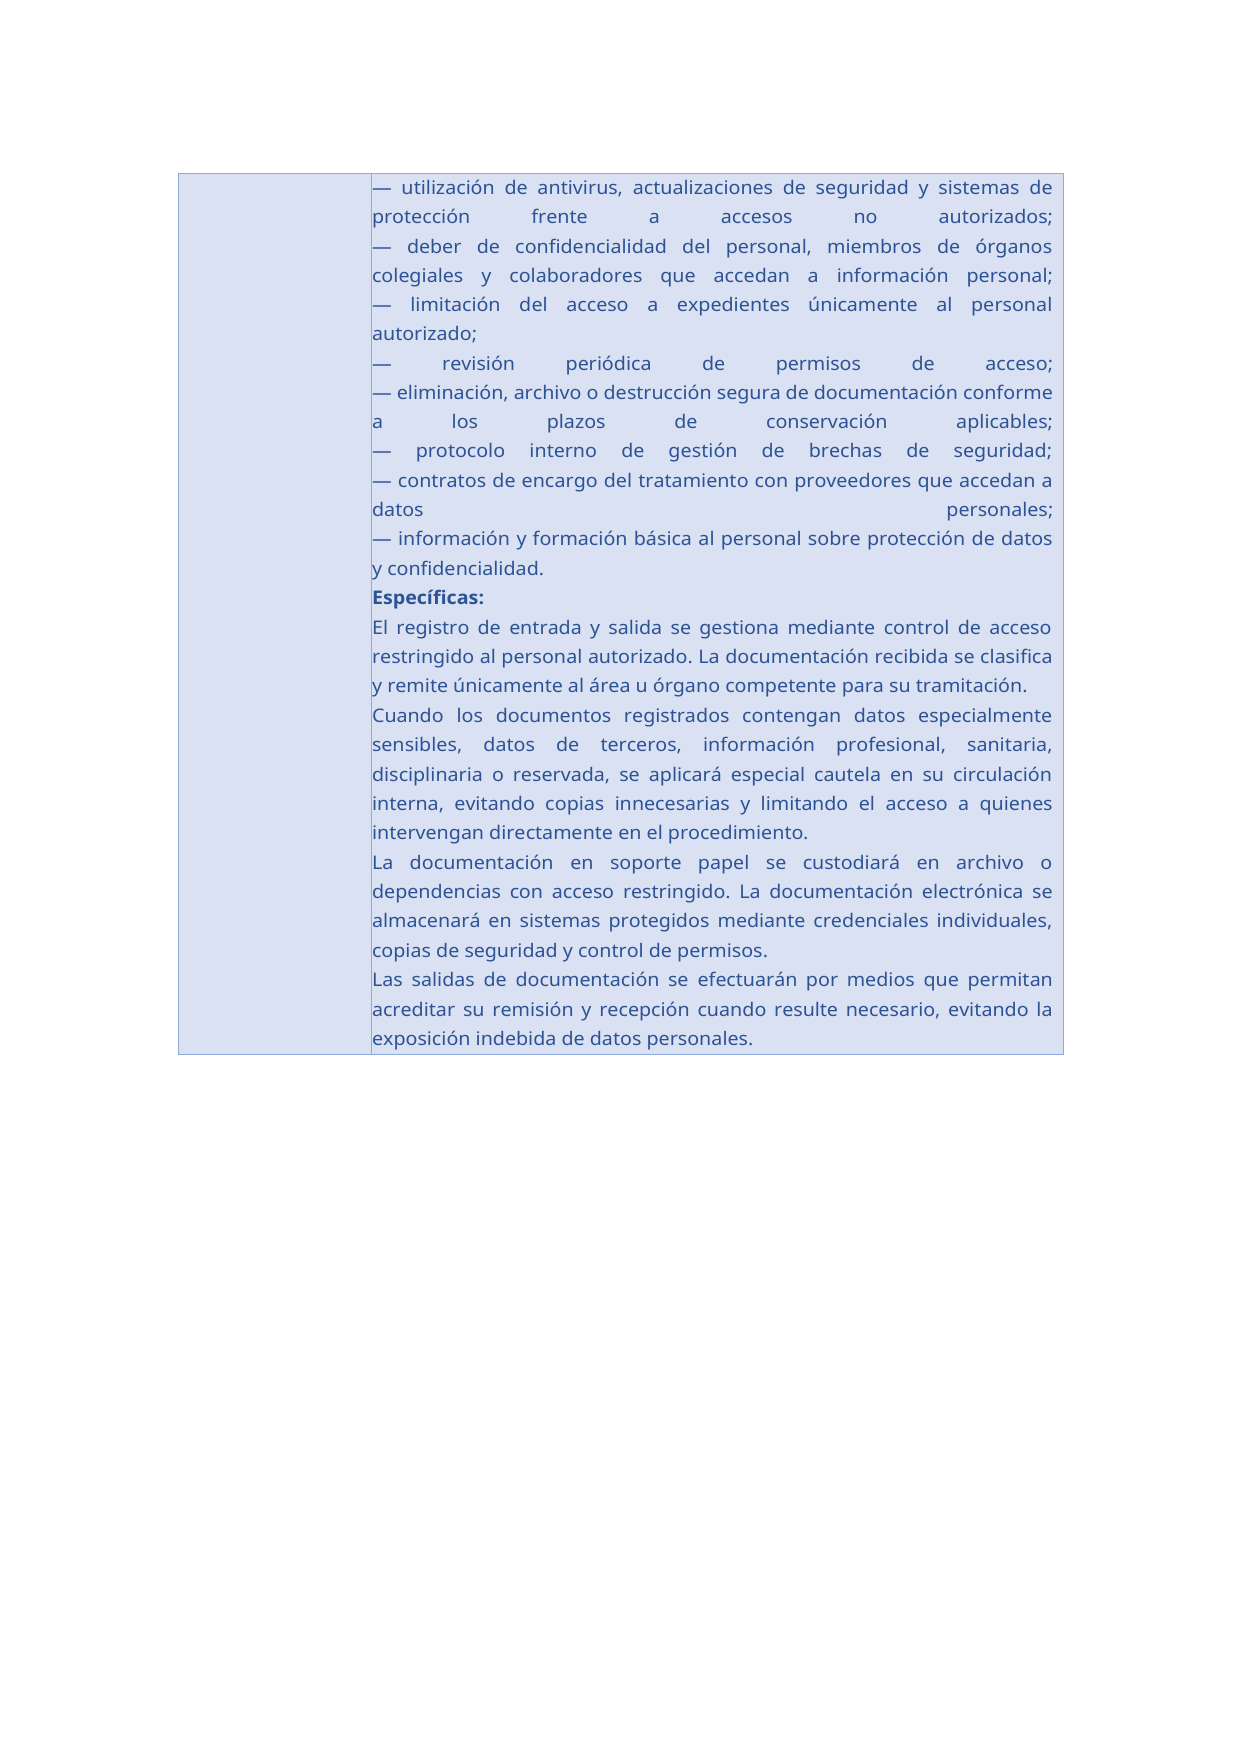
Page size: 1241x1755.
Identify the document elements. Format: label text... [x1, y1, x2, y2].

table_cell [179, 174, 371, 1054]
table_cell — utilización de antivirus, actualizaciones de seguridad y sistemas de protección frente a accesos no autorizados; — deber de confidencialidad del personal, miembros de órganos colegiales y colaboradores que accedan a información personal; — limitación del acceso a expedientes únicamente al personal autorizado; — revisión periódica de permisos de acceso; — eliminación, archivo o destrucción segura de documentación conforme a los plazos de conservación aplicables; — protocolo interno de gestión de brechas de seguridad; — contratos de encargo del tratamiento con proveedores que accedan a datos personales; — información y formación básica al personal sobre protección de datos y confidencialidad. Específicas: El registro de entrada y salida se gestiona mediante control de acceso restringido al personal autorizado. La documentación recibida se clasifica y remite únicamente al área u órgano competente para su tramitación. Cuando los documentos registrados contengan datos especialmente sensibles, datos de terceros, información profesional, sanitaria, disciplinaria o reservada, se aplicará especial cautela en su circulación interna, evitando copias innecesarias y limitando el acceso a quienes intervengan directamente en el procedimiento. La documentación en soporte papel se custodiará en archivo o dependencias con acceso restringido. La documentación electrónica se almacenará en sistemas protegidos mediante credenciales individuales, copias de seguridad y control de permisos. Las salidas de documentación se efectuarán por medios que permitan acreditar su remisión y recepción cuando resulte necesario, evitando la exposición indebida de datos personales. [372, 174, 1063, 1054]
